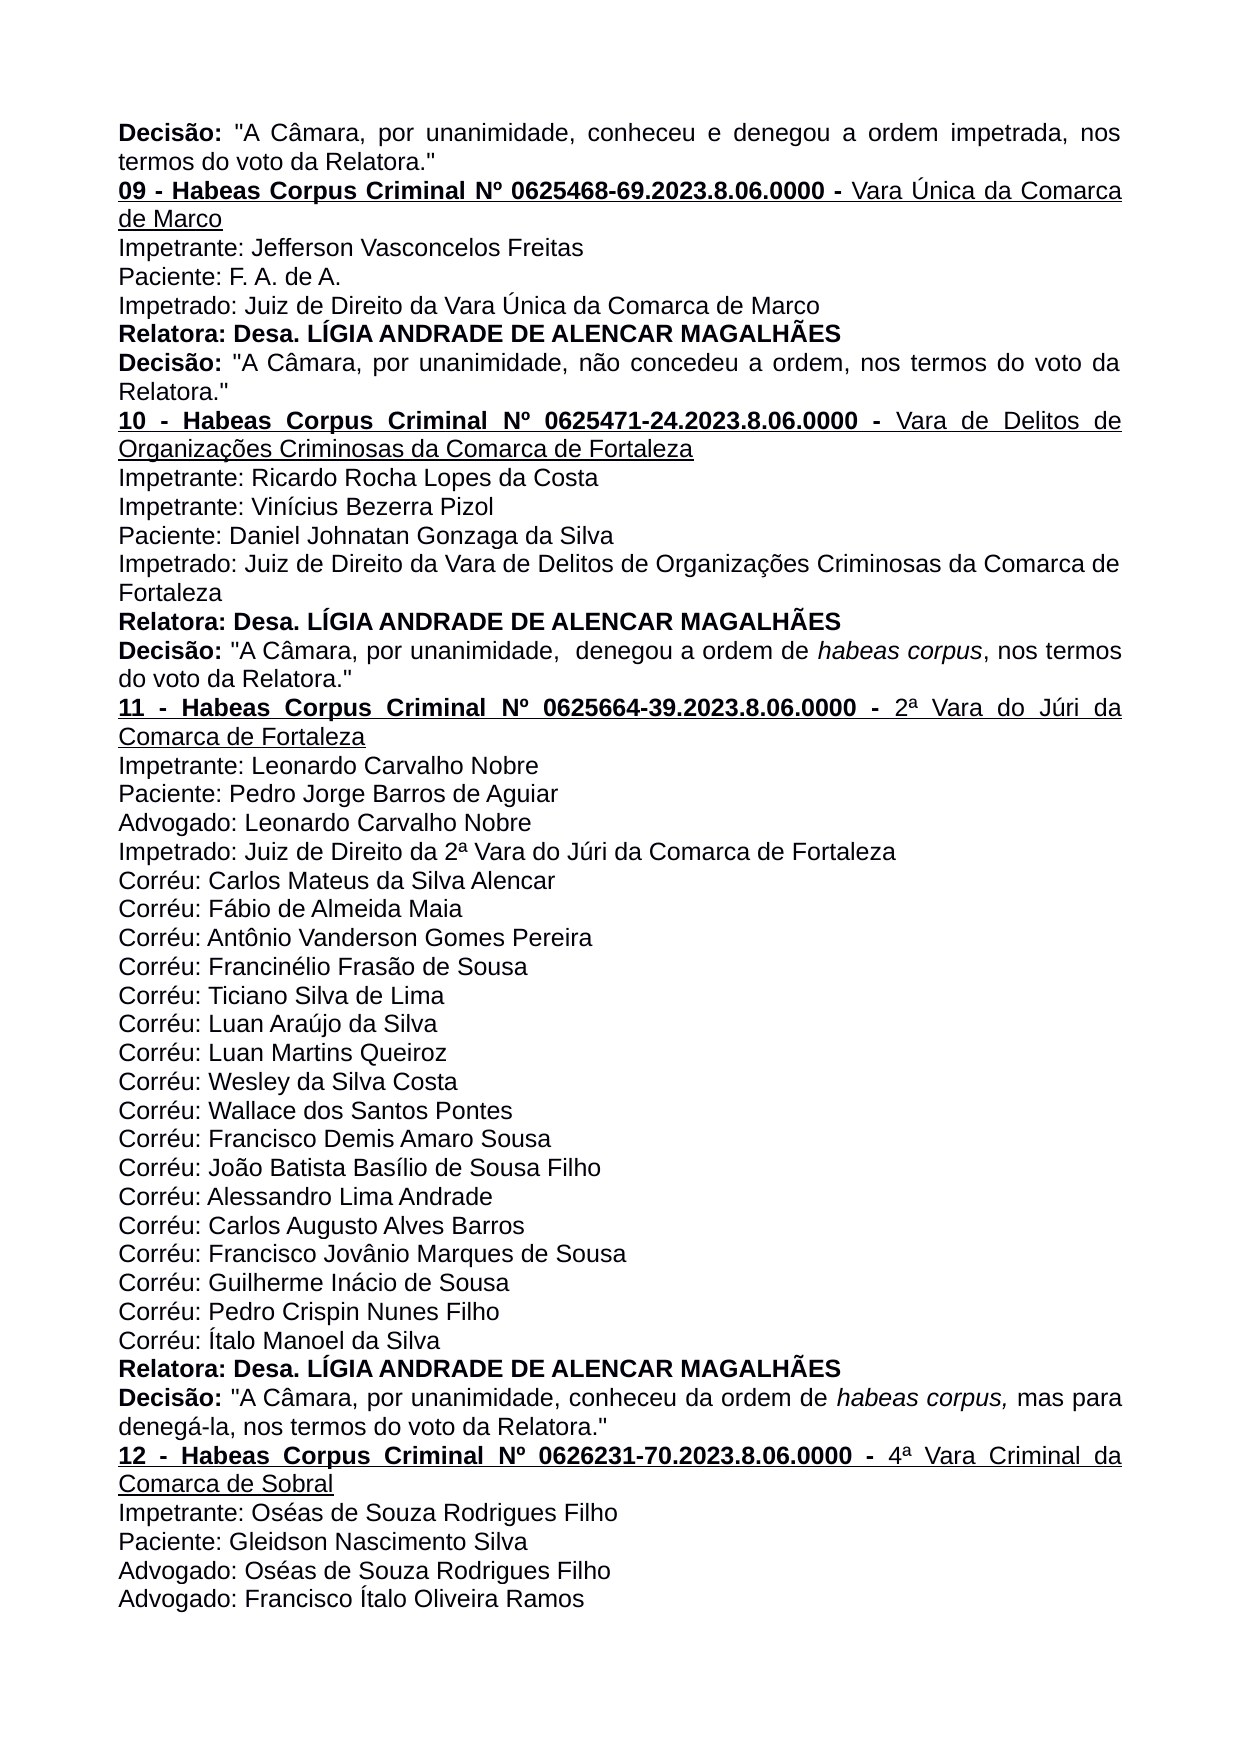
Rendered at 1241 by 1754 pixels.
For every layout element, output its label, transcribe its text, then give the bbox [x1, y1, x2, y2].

text Corréu: Guilherme Inácio de Sousa [118, 1268, 1122, 1297]
text Corréu: Wesley da Silva Costa [118, 1067, 1122, 1096]
text Corréu: Luan Martins Queiroz [118, 1038, 1122, 1067]
text Corréu: Fábio de Almeida Maia [118, 894, 1122, 923]
text Relatora: Desa. LÍGIA ANDRADE DE ALENCAR MAGALHÃES [118, 1354, 1122, 1383]
text Comarca de Fortaleza [118, 719, 1122, 751]
text Corréu: Antônio Vanderson Gomes Pereira [118, 923, 1122, 952]
text Advogado: Francisco Ítalo Oliveira Ramos [118, 1584, 1122, 1613]
text Comarca de Sobral [118, 1467, 1122, 1498]
text Paciente: Pedro Jorge Barros de Aguiar [118, 779, 1122, 808]
text Paciente: Daniel Johnatan Gonzaga da Silva [118, 521, 1122, 549]
text 09 - Habeas Corpus Criminal Nº 0625468-69.2023.8.06.0000 - Vara Única da Comarca [118, 176, 1122, 201]
text Corréu: Carlos Augusto Alves Barros [118, 1211, 1122, 1239]
text de Marco [118, 202, 1122, 233]
text Corréu: Alessandro Lima Andrade [118, 1182, 1122, 1211]
text Corréu: Wallace dos Santos Pontes [118, 1096, 1122, 1124]
text Impetrante: Ricardo Rocha Lopes da Costa [118, 463, 1122, 492]
text Impetrado: Juiz de Direito da 2ª Vara do Júri da Comarca de Fortaleza [118, 837, 1122, 866]
text 10 - Habeas Corpus Criminal Nº 0625471-24.2023.8.06.0000 - Vara de Delitos de [118, 406, 1122, 431]
text Impetrante: Oséas de Souza Rodrigues Filho [118, 1498, 1122, 1527]
text Corréu: Francinélio Frasão de Sousa [118, 952, 1122, 981]
text Corréu: Francisco Jovânio Marques de Sousa [118, 1239, 1122, 1268]
text Corréu: Carlos Mateus da Silva Alencar [118, 866, 1122, 894]
text Impetrante: Vinícius Bezerra Pizol [118, 492, 1122, 521]
text Relatora: Desa. LÍGIA ANDRADE DE ALENCAR MAGALHÃES [118, 607, 1122, 636]
text Decisão: "A Câmara, por unanimidade, denegou a ordem de habeas corpus, nos termos do voto da Relatora." [118, 636, 1122, 693]
text Advogado: Oséas de Souza Rodrigues Filho [118, 1556, 1122, 1584]
text Corréu: João Batista Basílio de Sousa Filho [118, 1153, 1122, 1182]
text 11 - Habeas Corpus Criminal Nº 0625664-39.2023.8.06.0000 - 2ª Vara do Júri da [118, 693, 1122, 718]
text Decisão: "A Câmara, por unanimidade, conheceu e denegou a ordem impetrada, nos termos do voto da Relatora." [118, 118, 1122, 176]
text Advogado: Leonardo Carvalho Nobre [118, 808, 1122, 837]
text 12 - Habeas Corpus Criminal Nº 0626231-70.2023.8.06.0000 - 4ª Vara Criminal da [118, 1441, 1122, 1466]
text Organizações Criminosas da Comarca de Fortaleza [118, 432, 1122, 463]
text Impetrante: Jefferson Vasconcelos Freitas [118, 233, 1122, 262]
text Corréu: Pedro Crispin Nunes Filho [118, 1297, 1122, 1326]
text Paciente: F. A. de A. [118, 262, 1122, 291]
text Impetrado: Juiz de Direito da Vara de Delitos de Organizações Criminosas da Comarca de Fortaleza [118, 549, 1122, 607]
text Decisão: "A Câmara, por unanimidade, conheceu da ordem de habeas corpus, mas para denegá-la, nos termos do voto da Relatora." [118, 1383, 1122, 1441]
text Corréu: Francisco Demis Amaro Sousa [118, 1124, 1122, 1153]
text Corréu: Ítalo Manoel da Silva [118, 1326, 1122, 1354]
text Impetrante: Leonardo Carvalho Nobre [118, 751, 1122, 779]
text Decisão: "A Câmara, por unanimidade, não concedeu a ordem, nos termos do voto da Relatora." [118, 348, 1122, 406]
text Corréu: Luan Araújo da Silva [118, 1009, 1122, 1038]
text Paciente: Gleidson Nascimento Silva [118, 1527, 1122, 1556]
text Relatora: Desa. LÍGIA ANDRADE DE ALENCAR MAGALHÃES [118, 319, 1122, 348]
text Impetrado: Juiz de Direito da Vara Única da Comarca de Marco [118, 291, 1122, 319]
text Corréu: Ticiano Silva de Lima [118, 981, 1122, 1009]
